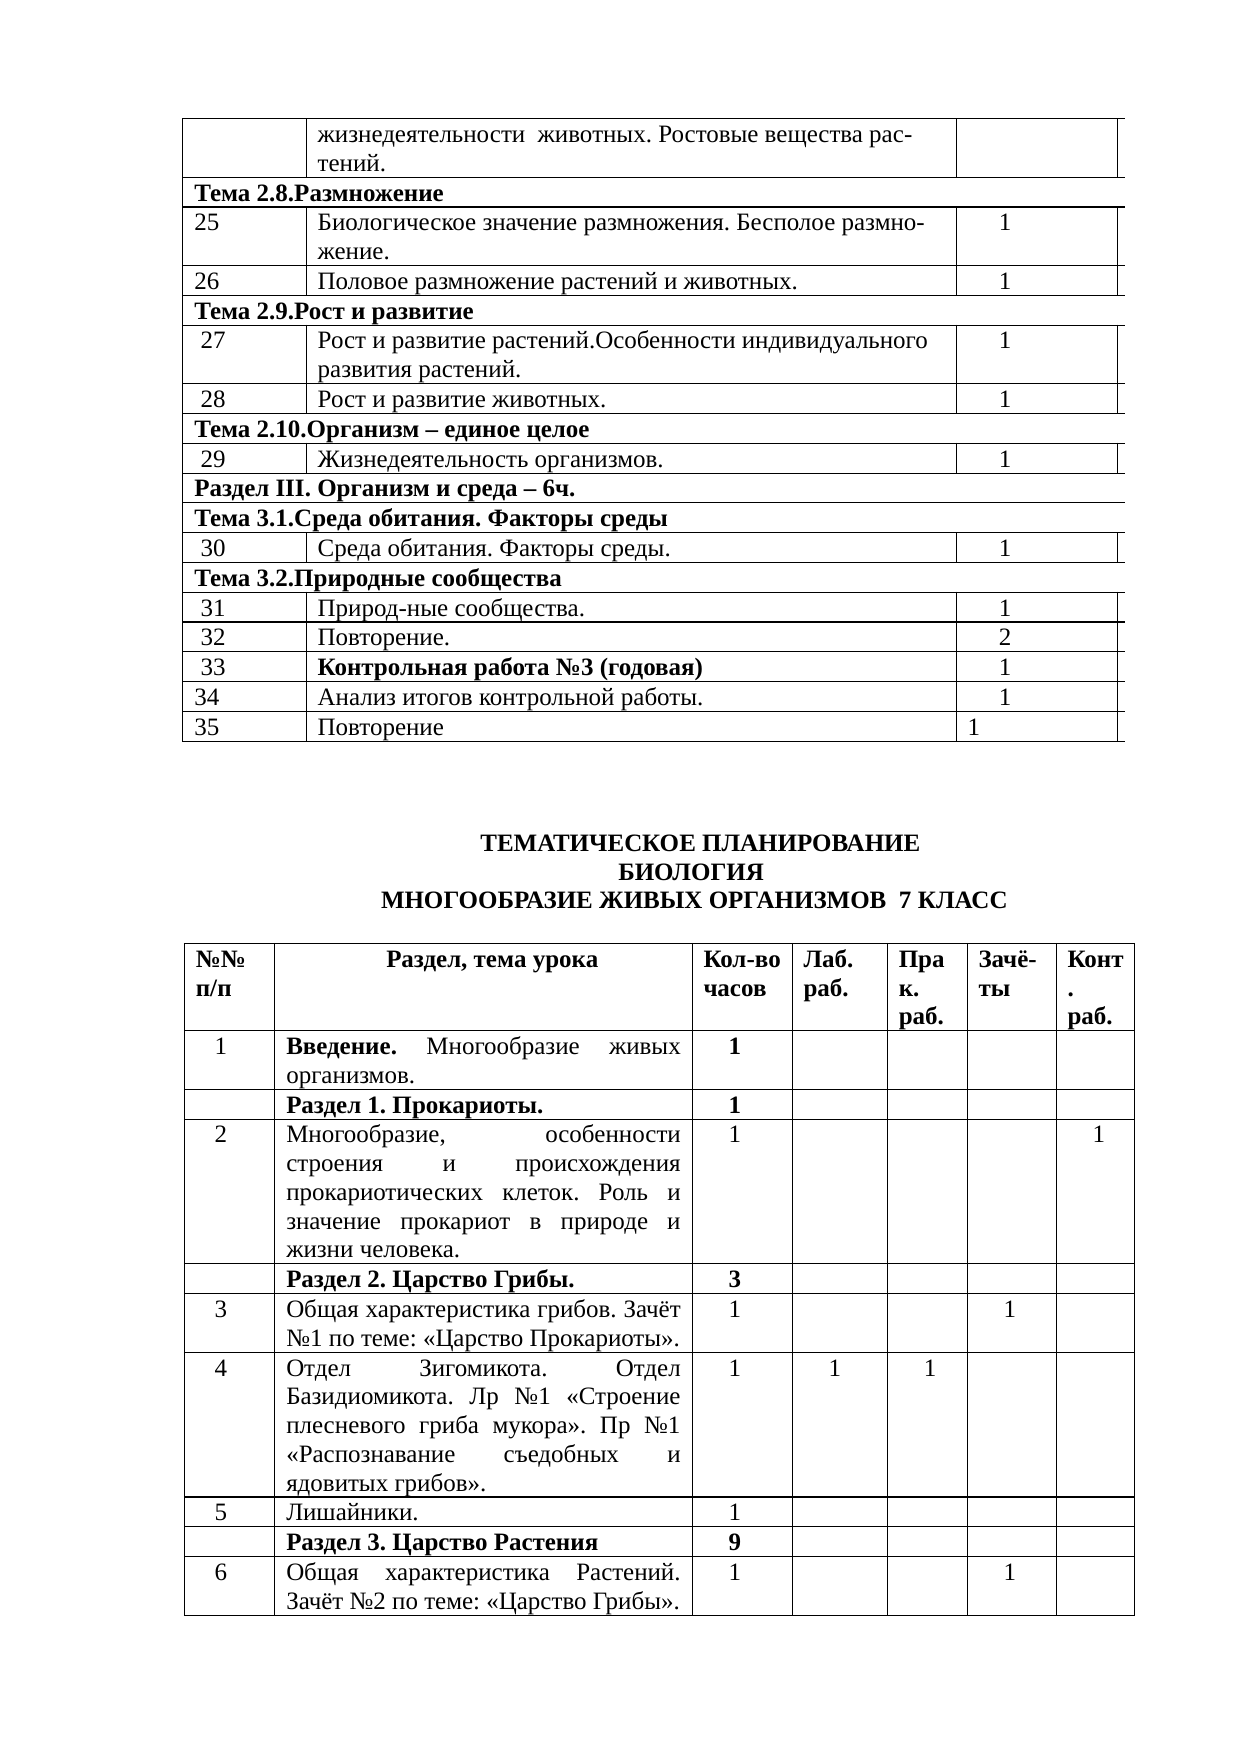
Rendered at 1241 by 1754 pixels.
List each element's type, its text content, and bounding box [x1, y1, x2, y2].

table_cell [1118, 326, 1125, 383]
table_cell [968, 1090, 1056, 1118]
table_cell [1057, 1353, 1134, 1496]
table_cell жизнедеятельности животных. Ростовые вещества рас-тений. [307, 119, 956, 177]
table_header Раздел, тема урока [275, 944, 692, 1030]
table_cell Половое размножение растений и животных. [307, 266, 956, 295]
table_cell 33 [183, 652, 306, 681]
table_cell Рост и развитие животных. [307, 384, 956, 413]
table_cell [185, 1090, 274, 1118]
table_cell [793, 1264, 887, 1293]
table_cell [1118, 119, 1125, 177]
table_cell [793, 1294, 887, 1352]
table_cell Анализ итогов контрольной работы. [307, 682, 956, 711]
table_cell [888, 1090, 967, 1118]
table_cell Лишайники. [275, 1498, 692, 1526]
table_cell 1 [957, 266, 1117, 295]
table_cell 9 [693, 1527, 792, 1556]
table_cell 35 [183, 712, 306, 741]
table_cell 4 [185, 1353, 274, 1496]
table_cell 1 [693, 1353, 792, 1496]
table_cell Раздел III. Организм и среда – 6ч. [183, 474, 1125, 502]
table_cell Раздел 3. Царство Растения [275, 1527, 692, 1556]
table_cell 2 [957, 623, 1117, 651]
table_cell 1 [888, 1353, 967, 1496]
table_cell [1057, 1031, 1134, 1089]
table_cell [888, 1557, 967, 1614]
table_cell [1057, 1264, 1134, 1293]
table_cell 1 [957, 712, 1117, 741]
table_cell Многообразие, особенности строения и происхождения прокариотических клеток. Роль и значение прокариот в природе и жизни человека. [275, 1120, 692, 1263]
table_cell 1 [957, 652, 1117, 681]
table_cell [1118, 208, 1125, 265]
table_cell 1 [693, 1557, 792, 1614]
table_cell [1118, 712, 1125, 741]
table_cell 1 [693, 1294, 792, 1352]
table_cell [793, 1498, 887, 1526]
table_cell Тема 2.8.Размножение [183, 178, 1125, 206]
table_cell [1118, 266, 1125, 295]
table_cell 1 [957, 682, 1117, 711]
table_cell Рост и развитие растений.Особенности индивидуального развития растений. [307, 326, 956, 383]
table_header Лаб. раб. [793, 944, 887, 1030]
table_cell 3 [693, 1264, 792, 1293]
table_cell Повторение [307, 712, 956, 741]
table_cell 1 [957, 533, 1117, 562]
table_header Зачё- ты [968, 944, 1056, 1030]
table_cell [1118, 593, 1125, 621]
table_cell 27 [183, 326, 306, 383]
table_cell Раздел 2. Царство Грибы. [275, 1264, 692, 1293]
table_cell [968, 1120, 1056, 1263]
table_cell 32 [183, 623, 306, 651]
table_cell [968, 1264, 1056, 1293]
table_cell [1057, 1294, 1134, 1352]
table_cell [1118, 384, 1125, 413]
table_cell 29 [183, 444, 306, 472]
table_cell [888, 1120, 967, 1263]
table_cell Жизнедеятельность организмов. [307, 444, 956, 472]
table_cell 1 [957, 326, 1117, 383]
table_cell [793, 1031, 887, 1089]
table_cell 26 [183, 266, 306, 295]
table_cell 1 [1057, 1120, 1134, 1263]
table_cell [968, 1353, 1056, 1496]
table_cell Общая характеристика Растений. Зачёт №2 по теме: «Царство Грибы». [275, 1557, 692, 1614]
table_cell [793, 1527, 887, 1556]
table_cell 3 [185, 1294, 274, 1352]
table_cell 1 [793, 1353, 887, 1496]
table_header Прак. раб. [888, 944, 967, 1030]
table_cell Повторение. [307, 623, 956, 651]
table_cell [968, 1527, 1056, 1556]
table_cell 28 [183, 384, 306, 413]
table_cell [888, 1264, 967, 1293]
text БИОЛОГИЯ [184, 857, 1130, 885]
table_cell 2 [185, 1120, 274, 1263]
table_cell Природ-ные сообщества. [307, 593, 956, 621]
table_cell [793, 1090, 887, 1118]
table_cell [968, 1498, 1056, 1526]
table_cell 1 [693, 1090, 792, 1118]
table_cell Тема 3.1.Среда обитания. Факторы среды [183, 503, 1125, 532]
table_cell [1057, 1557, 1134, 1614]
table_cell 31 [183, 593, 306, 621]
table_cell [1057, 1498, 1134, 1526]
table_cell 1 [957, 384, 1117, 413]
table_cell 1 [693, 1031, 792, 1089]
table_cell [793, 1557, 887, 1614]
table_cell 5 [185, 1498, 274, 1526]
table_cell Тема 2.9.Рост и развитие [183, 296, 1125, 324]
table_cell [1057, 1527, 1134, 1556]
table_cell Биологическое значение размножения. Бесполое размно-жение. [307, 208, 956, 265]
table_cell Тема 2.10.Организм – единое целое [183, 414, 1125, 443]
table_cell [888, 1294, 967, 1352]
table_header Кол-во часов [693, 944, 792, 1030]
table_cell 1 [693, 1120, 792, 1263]
text МНОГООБРАЗИЕ ЖИВЫХ ОРГАНИЗМОВ 7 КЛАСС [184, 885, 1130, 914]
table_cell [888, 1527, 967, 1556]
table_cell 1 [968, 1294, 1056, 1352]
table_header №№ п/п [185, 944, 274, 1030]
table_cell Раздел 1. Прокариоты. [275, 1090, 692, 1118]
table_cell [968, 1031, 1056, 1089]
table_cell [1118, 533, 1125, 562]
table_cell 1 [185, 1031, 274, 1089]
table_cell [793, 1120, 887, 1263]
table_cell Введение. Многообразие живых организмов. [275, 1031, 692, 1089]
table_cell Отдел Зигомикота. Отдел Базидиомикота. Лр №1 «Строение плесневого гриба мукора». Пр №1 «Распознавание съедобных и ядовитых грибов». [275, 1353, 692, 1496]
table_cell 1 [693, 1498, 792, 1526]
table_cell 1 [968, 1557, 1056, 1614]
table_cell 1 [957, 208, 1117, 265]
table_cell [1118, 623, 1125, 651]
table_cell 30 [183, 533, 306, 562]
table_cell Среда обитания. Факторы среды. [307, 533, 956, 562]
table_cell [1118, 652, 1125, 681]
table_cell [957, 119, 1117, 177]
table_cell 6 [185, 1557, 274, 1614]
table_cell Общая характеристика грибов. Зачёт №1 по теме: «Царство Прокариоты». [275, 1294, 692, 1352]
table_cell 1 [957, 593, 1117, 621]
table_cell 25 [183, 208, 306, 265]
table_cell [888, 1498, 967, 1526]
table_cell [185, 1264, 274, 1293]
table_cell [185, 1527, 274, 1556]
table_cell Контрольная работа №3 (годовая) [307, 652, 956, 681]
table_cell Тема 3.2.Природные сообщества [183, 563, 1125, 592]
table_header Конт. раб. [1057, 944, 1134, 1030]
table_cell [183, 119, 306, 177]
table_cell 1 [957, 444, 1117, 472]
table_cell [1057, 1090, 1134, 1118]
table_cell [1118, 444, 1125, 472]
table_cell 34 [183, 682, 306, 711]
table_cell [1118, 682, 1125, 711]
table_cell [888, 1031, 967, 1089]
text ТЕМАТИЧЕСКОЕ ПЛАНИРОВАНИЕ [184, 828, 1130, 857]
